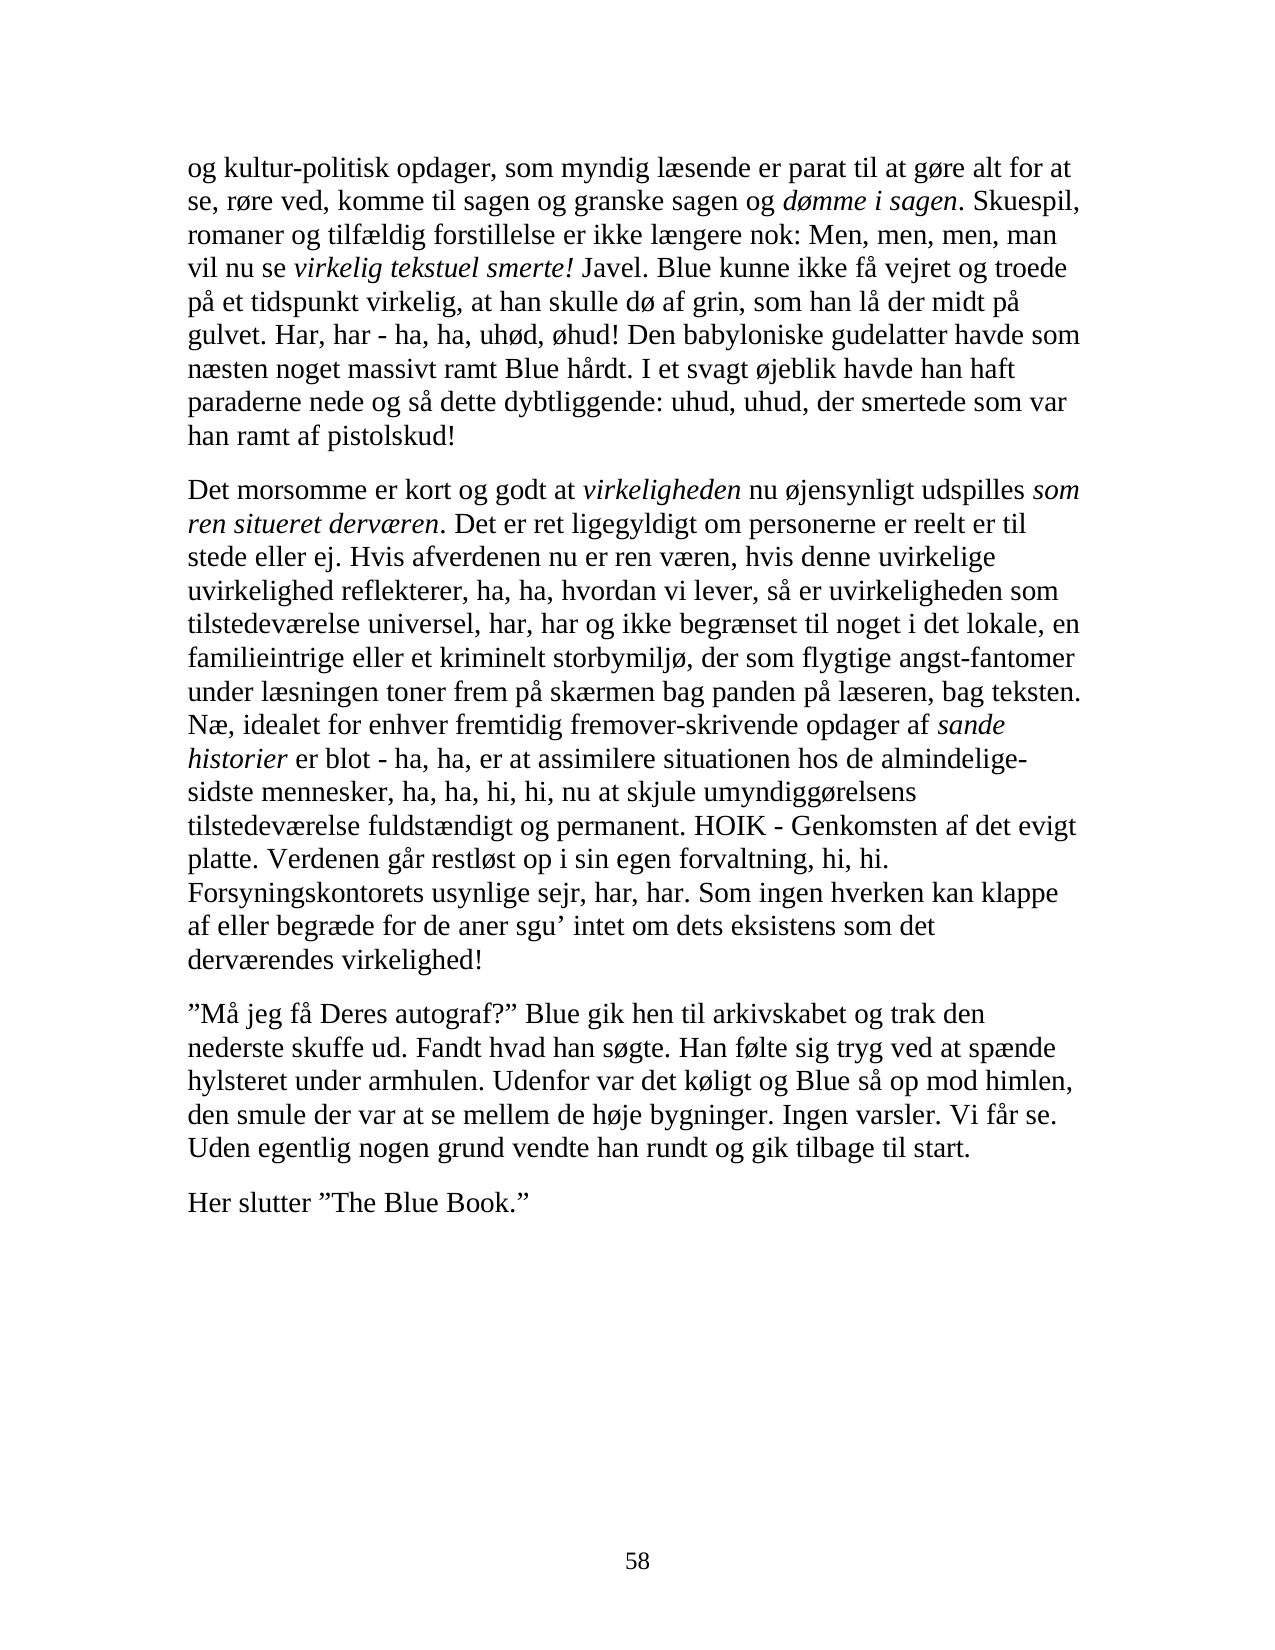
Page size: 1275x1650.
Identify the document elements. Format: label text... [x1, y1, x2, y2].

text ”Må jeg få Deres autograf?” Blue gik hen til arkivskabet og trak den nederste skuffe ud. Fandt hvad han søgte. Han følte sig tryg ved at spænde hylsteret under armhulen. Udenfor var det køligt og Blue så op mod himlen, den smule der var at se mellem de høje bygninger. Ingen varsler. Vi får se. Uden egentlig nogen grund vendte han rundt og gik tilbage til start. [187, 997, 1088, 1164]
text Det morsomme er kort og godt at virkeligheden nu øjensynligt udspilles som ren situeret derværen. Det er ret ligegyldigt om personerne er reelt er til stede eller ej. Hvis afverdenen nu er ren væren, hvis denne uvirkelige uvirkelighed reflekterer, ha, ha, hvordan vi lever, så er uvirkeligheden som tilstedeværelse universel, har, har og ikke begrænset til noget i det lokale, en familieintrige eller et kriminelt storbymiljø, der som flygtige angst-fantomer under læsningen toner frem på skærmen bag panden på læseren, bag teksten. Næ, idealet for enhver fremtidig fremover-skrivende opdager af sande historier er blot - ha, ha, er at assimilere situationen hos de almindelige-sidste mennesker, ha, ha, hi, hi, nu at skjule umyndiggørelsens tilstedeværelse fuldstændigt og permanent. HOIK - Genkomsten af det evigt platte. Verdenen går restløst op i sin egen forvaltning, hi, hi. Forsyningskontorets usynlige sejr, har, har. Som ingen hverken kan klappe af eller begræde for de aner sgu’ intet om dets eksistens som det derværendes virkelighed! [187, 473, 1088, 976]
text og kultur-politisk opdager, som myndig læsende er parat til at gøre alt for at se, røre ved, komme til sagen og granske sagen og dømme i sagen. Skuespil, romaner og tilfældig forstillelse er ikke længere nok: Men, men, men, man vil nu se virkelig tekstuel smerte! Javel. Blue kunne ikke få vejret og troede på et tidspunkt virkelig, at han skulle dø af grin, som han lå der midt på gulvet. Har, har - ha, ha, uhød, øhud! Den babyloniske gudelatter havde som næsten noget massivt ramt Blue hårdt. I et svagt øjeblik havde han haft paraderne nede og så dette dybtliggende: uhud, uhud, der smertede som var han ramt af pistolskud! [187, 150, 1088, 452]
text Her slutter ”The Blue Book.” [187, 1185, 1088, 1219]
